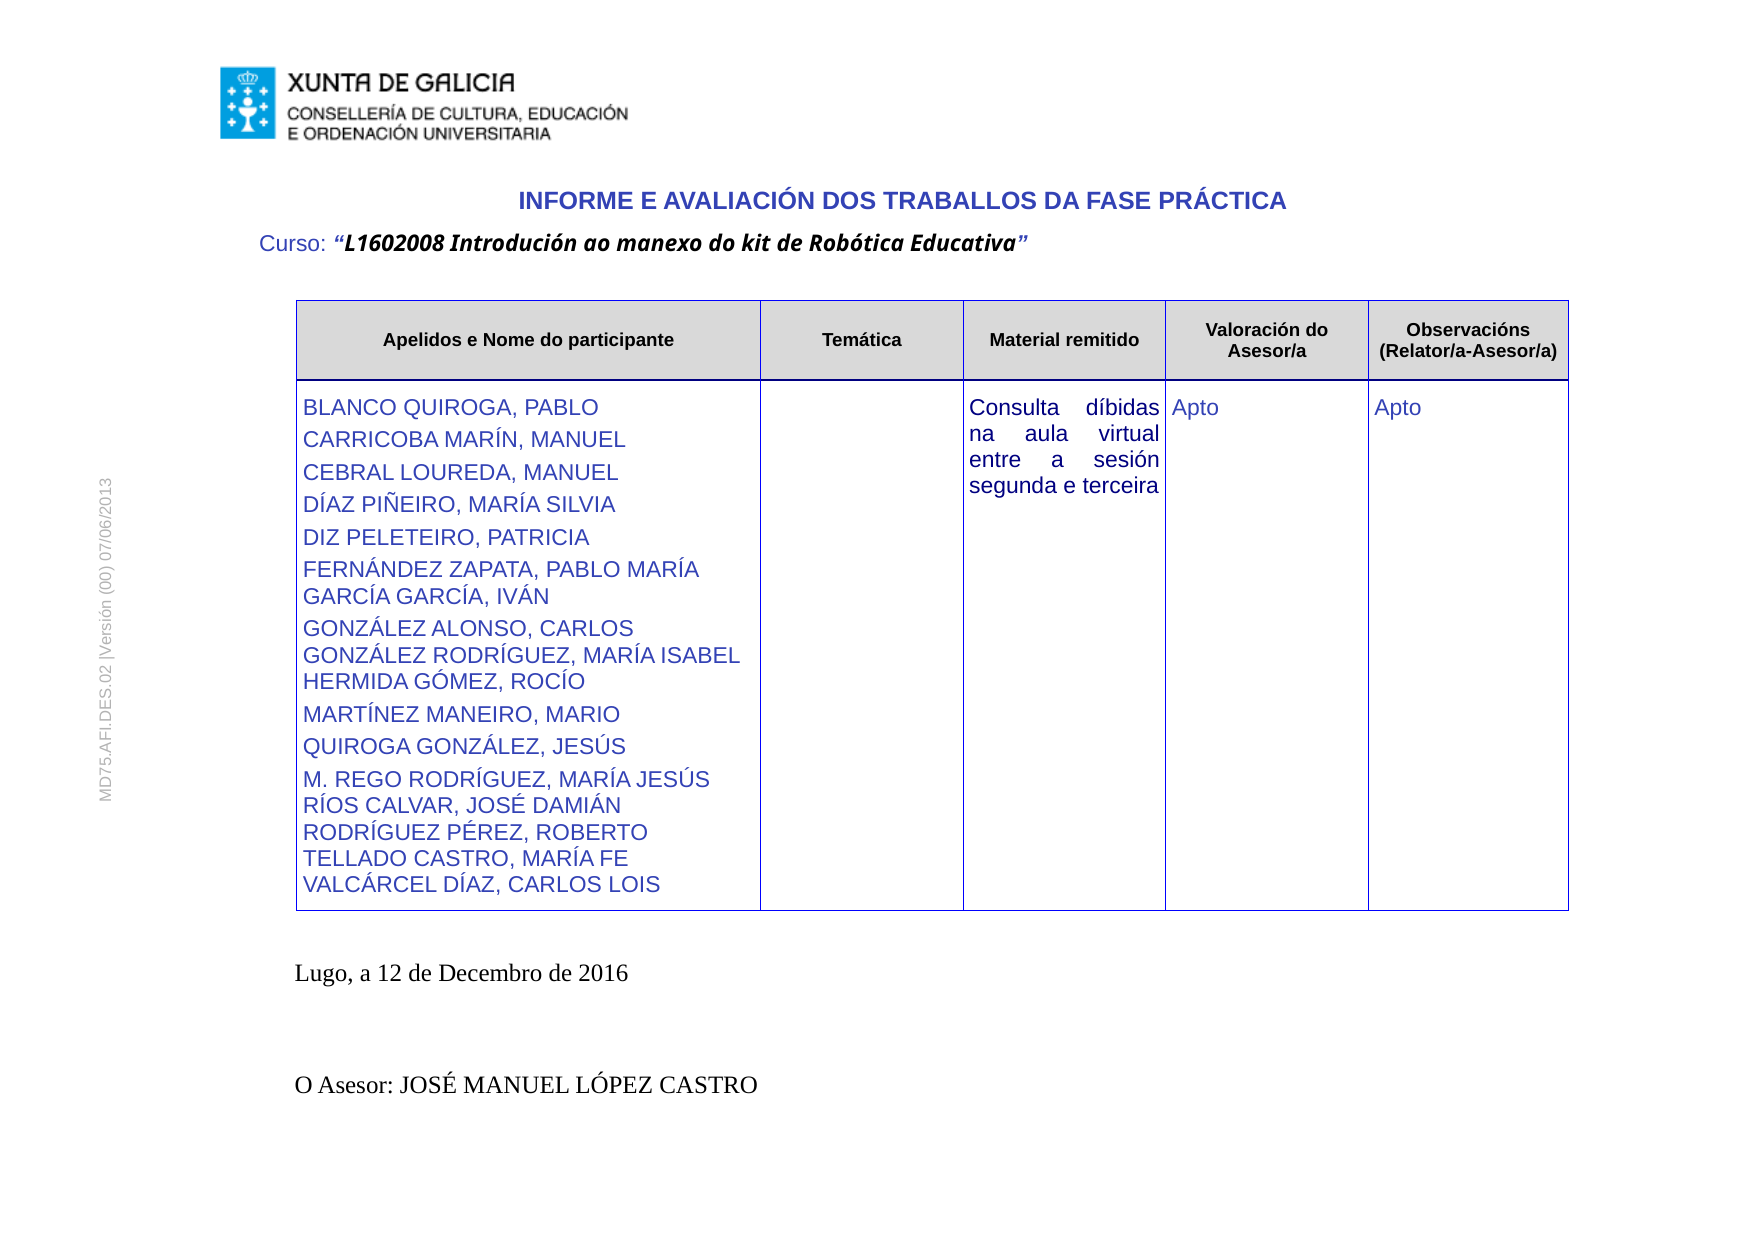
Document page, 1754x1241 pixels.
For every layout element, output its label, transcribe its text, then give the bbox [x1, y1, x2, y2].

table_header Valoración do Asesor/a [1166, 301, 1368, 379]
table_cell Apto [1166, 381, 1368, 910]
table_cell Apto [1369, 381, 1568, 910]
text INFORME E AVALIACIÓN DOS TRABALLOS DA FASE PRÁCTICA [200, 186, 1606, 215]
table_cell Consulta díbidas na aula virtual entre a sesión segunda e terceira [964, 381, 1165, 910]
table_header Apelidos e Nome do participante [297, 301, 760, 379]
table_cell [761, 381, 963, 910]
table_header Observacións (Relator/a-Asesor/a) [1369, 301, 1568, 379]
text O Asesor: JOSÉ MANUEL LÓPEZ CASTRO [294, 1070, 1606, 1098]
table_header Temática [761, 301, 963, 379]
picture [215, 62, 635, 146]
table_cell BLANCO QUIROGA, PABLO CARRICOBA MARÍN, MANUEL CEBRAL LOUREDA, MANUEL DÍAZ PIÑEIRO, MARÍA SILVIA DIZ PELETEIRO, PATRICIA FERNÁNDEZ ZAPATA, PABLO MARÍA GARCÍA GARCÍA, IVÁN GONZÁLEZ ALONSO, CARLOS GONZÁLEZ RODRÍGUEZ, MARÍA ISABEL HERMIDA GÓMEZ, ROCÍO MARTÍNEZ MANEIRO, MARIO QUIROGA GONZÁLEZ, JESÚS M. REGO RODRÍGUEZ, MARÍA JESÚS RÍOS CALVAR, JOSÉ DAMIÁN RODRÍGUEZ PÉREZ, ROBERTO TELLADO CASTRO, MARÍA FE VALCÁRCEL DÍAZ, CARLOS LOIS [297, 381, 760, 910]
table_header Material remitido [964, 301, 1165, 379]
text Curso: “L1602008 Introdución ao manexo do kit de Robótica Educativa” [259, 227, 1606, 258]
text Lugo, a 12 de Decembro de 2016 [294, 958, 1606, 987]
